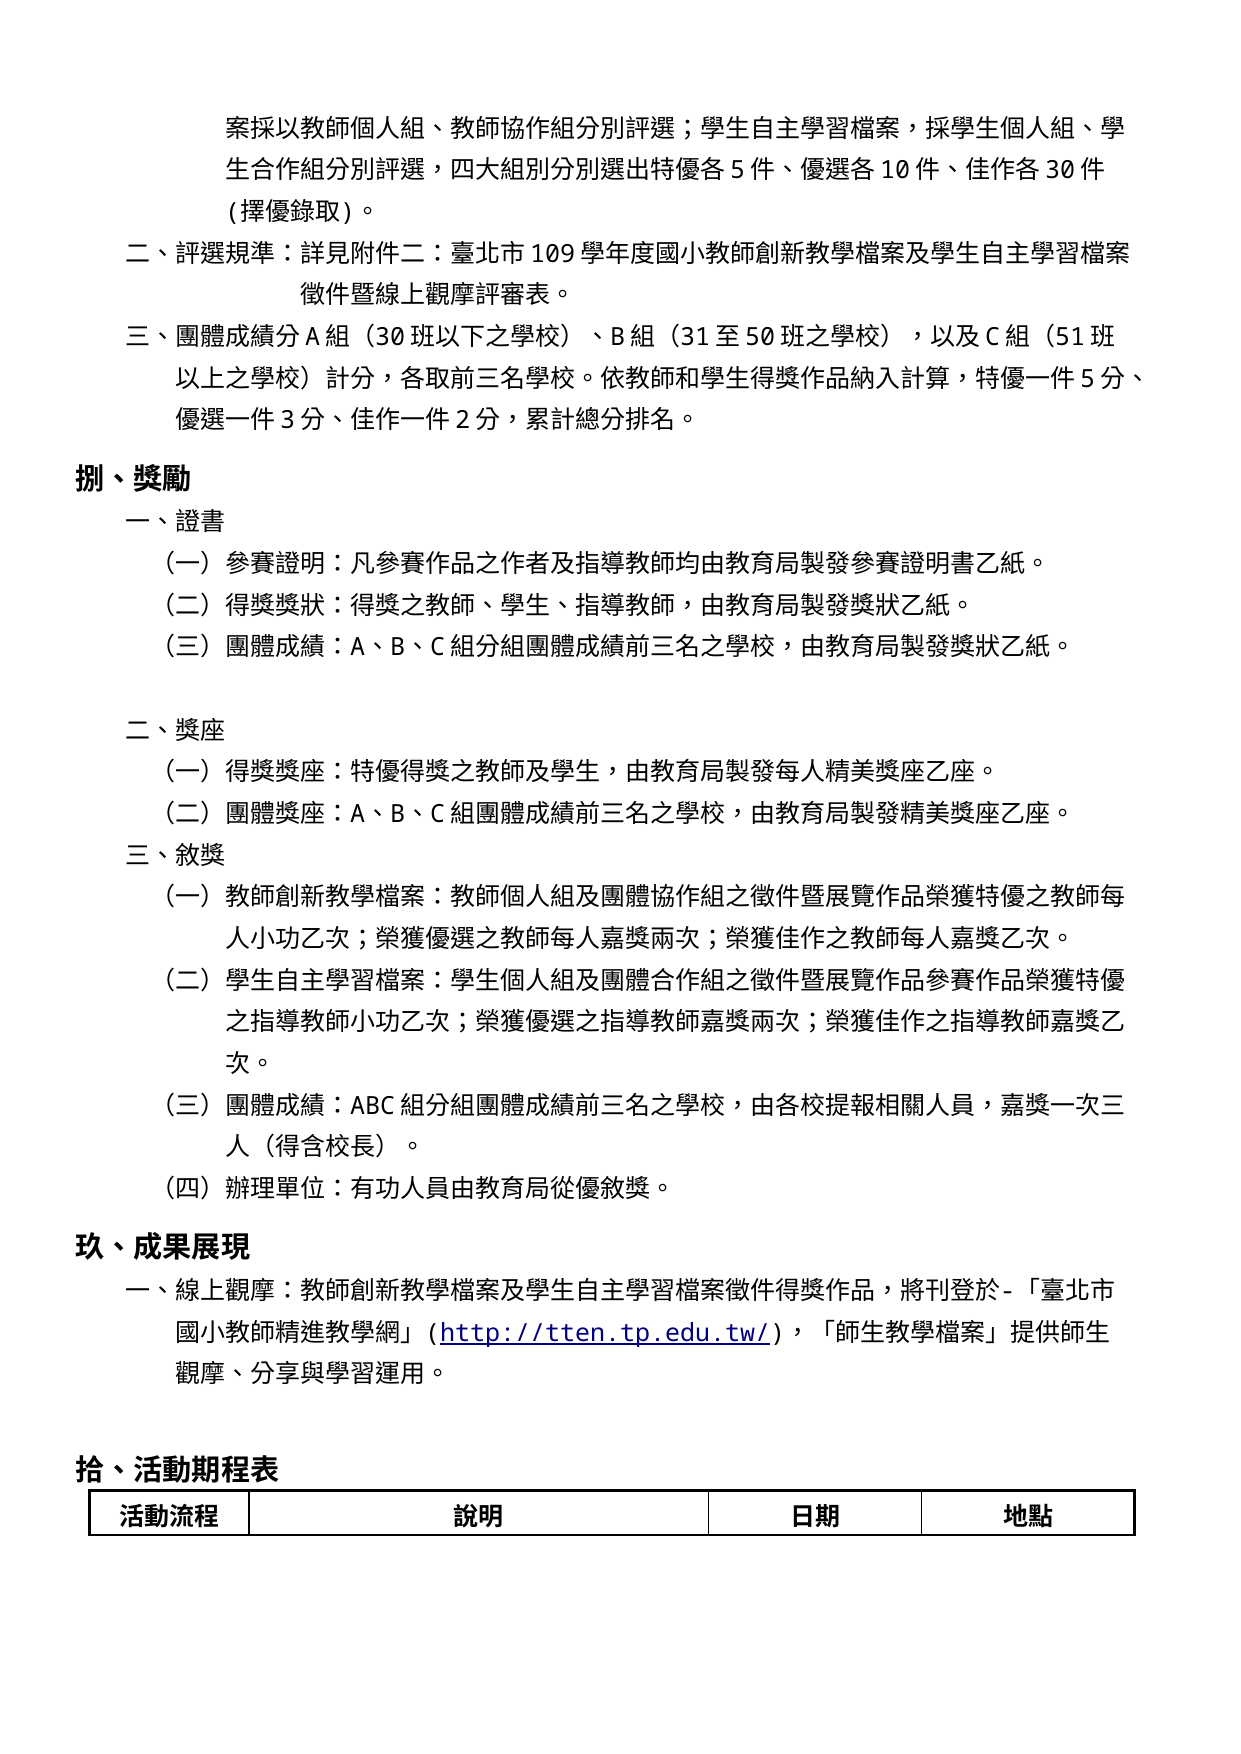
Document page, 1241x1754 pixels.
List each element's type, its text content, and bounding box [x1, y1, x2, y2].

text （一）得獎獎座：特優得獎之教師及學生，由教育局製發每人精美獎座乙座。 [150, 747, 1131, 789]
text 三、敘獎 [125, 831, 1131, 872]
text 一、線上觀摩：教師創新教學檔案及學生自主學習檔案徵件得獎作品，將刊登於-「臺北市國小教師精進教學網」(http://tten.tp.edu.tw/)，「師生教學檔案」提供師生觀摩、分享與學習運用。 [125, 1266, 1131, 1391]
text （三）團體成績：A、B、C組分組團體成績前三名之學校，由教育局製發獎狀乙紙。 [150, 622, 1131, 664]
table_header 活動流程 [91, 1492, 248, 1534]
text 案採以教師個人組、教師協作組分別評選；學生自主學習檔案，採學生個人組、學生合作組分別評選，四大組別分別選出特優各5件、優選各10件、佳作各30件(擇優錄取)。 [150, 104, 1131, 229]
text 捌、獎勵 [75, 456, 1181, 497]
text 一、證書 [125, 497, 1131, 539]
text 三、團體成績分A組（30班以下之學校）、B組（31至50班之學校），以及C組（51班以上之學校）計分，各取前三名學校。依教師和學生得獎作品納入計算，特優一件5分、優選一件3分、佳作一件2分，累計總分排名。 [125, 312, 1131, 437]
text 二、評選規準：詳見附件二：臺北市109學年度國小教師創新教學檔案及學生自主學習檔案徵件暨線上觀摩評審表。 [125, 229, 1131, 312]
text （二）學生自主學習檔案：學生個人組及團體合作組之徵件暨展覽作品參賽作品榮獲特優之指導教師小功乙次；榮獲優選之指導教師嘉獎兩次；榮獲佳作之指導教師嘉獎乙次。 [150, 956, 1131, 1081]
text （一）參賽證明：凡參賽作品之作者及指導教師均由教育局製發參賽證明書乙紙。 [150, 539, 1131, 581]
text 玖、成果展現 [75, 1224, 1181, 1266]
text （二）得獎獎狀：得獎之教師、學生、指導教師，由教育局製發獎狀乙紙。 [150, 581, 1131, 622]
table_header 說明 [250, 1492, 708, 1534]
text （四）辦理單位：有功人員由教育局從優敘獎。 [150, 1164, 1131, 1206]
text 拾、活動期程表 [75, 1447, 1181, 1489]
text 二、獎座 [125, 706, 1131, 747]
text （二）團體獎座：A、B、C組團體成績前三名之學校，由教育局製發精美獎座乙座。 [150, 789, 1131, 831]
table_header 日期 [709, 1492, 921, 1534]
table_header 地點 [922, 1492, 1133, 1534]
text （一）教師創新教學檔案：教師個人組及團體協作組之徵件暨展覽作品榮獲特優之教師每人小功乙次；榮獲優選之教師每人嘉獎兩次；榮獲佳作之教師每人嘉獎乙次。 [150, 872, 1131, 956]
text （三）團體成績：ABC組分組團體成績前三名之學校，由各校提報相關人員，嘉獎一次三人（得含校長）。 [150, 1081, 1131, 1164]
